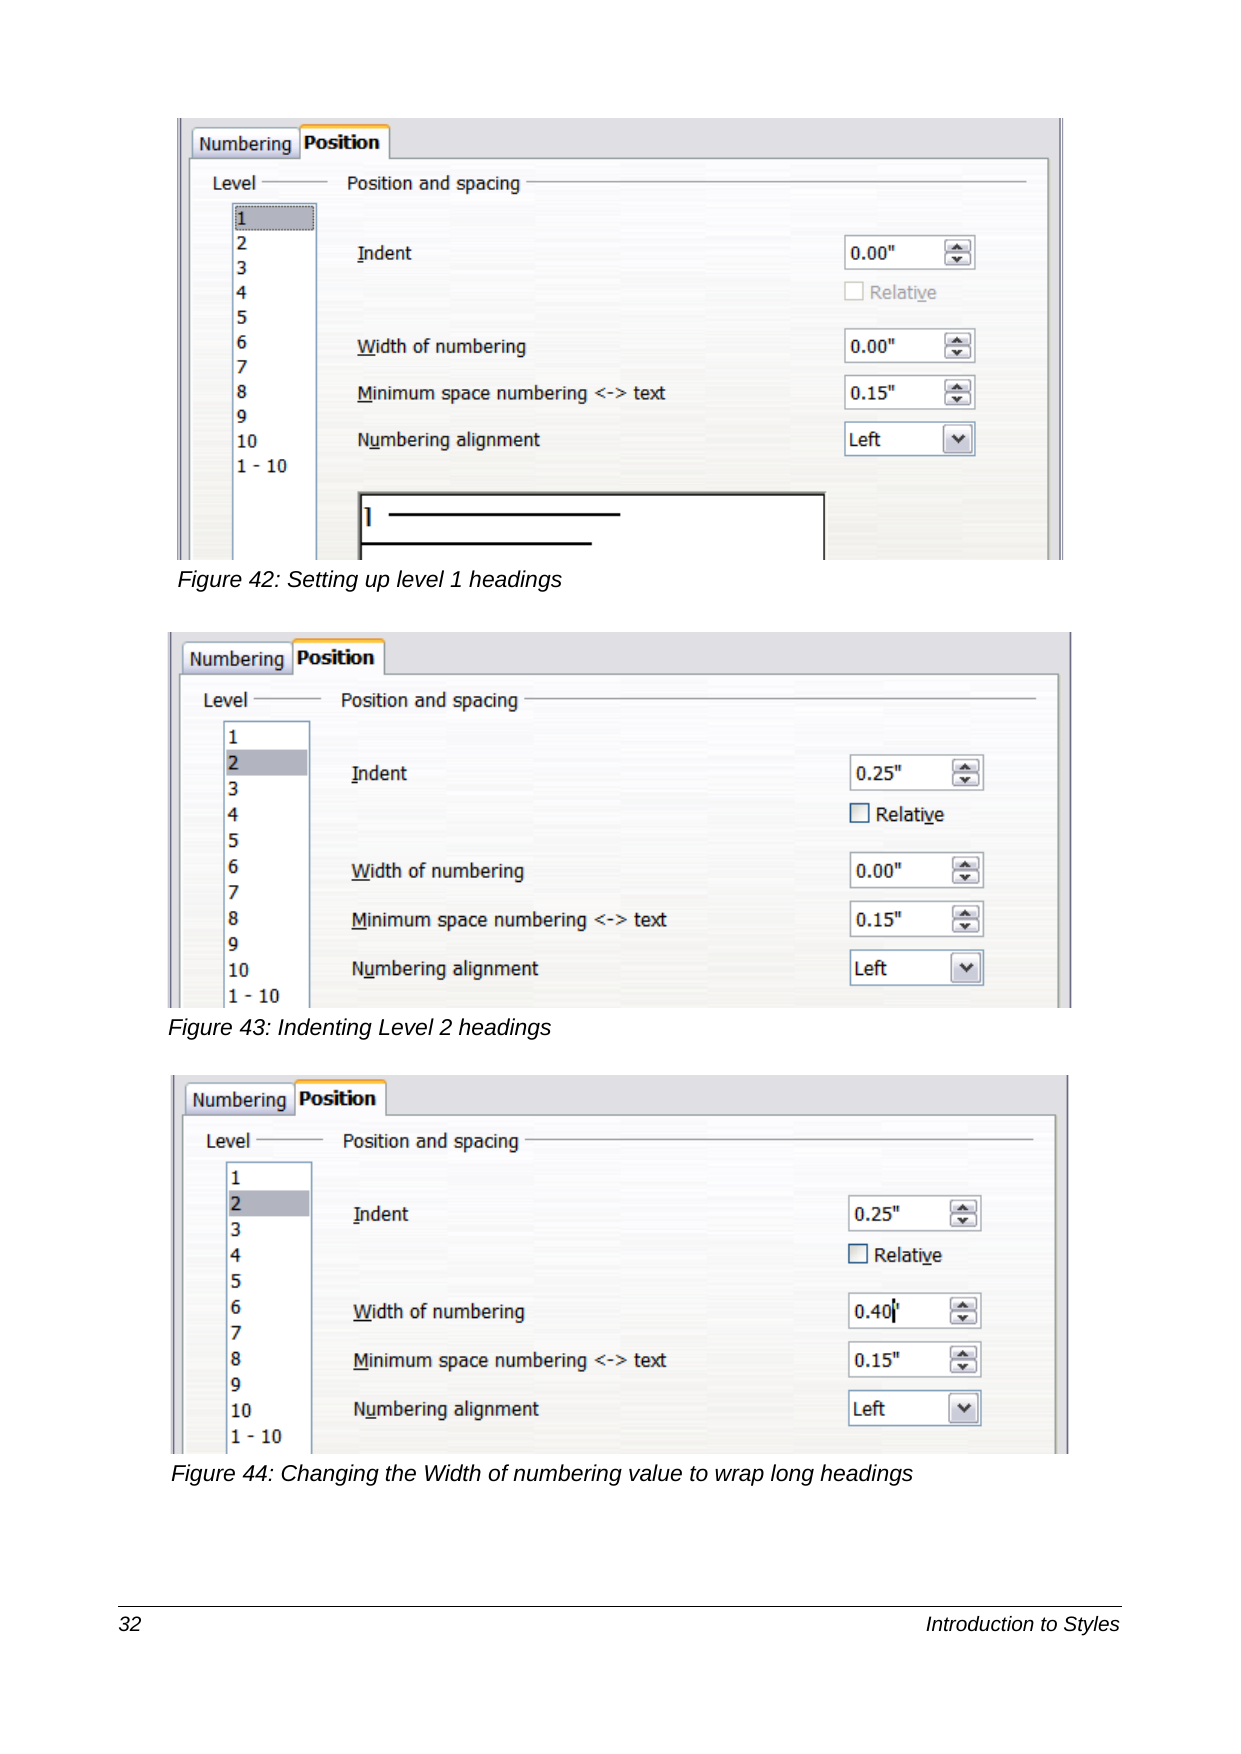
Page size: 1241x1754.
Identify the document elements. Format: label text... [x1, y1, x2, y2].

text Figure 43: Indenting Level 2 headings [168, 1014, 1072, 1040]
picture [177, 118, 1064, 560]
text Figure 44: Changing the Width of numbering value to wrap long headings [171, 1459, 1069, 1486]
picture [167, 632, 1073, 1008]
text Figure 42: Setting up level 1 headings [177, 566, 1063, 593]
picture [170, 1075, 1070, 1454]
